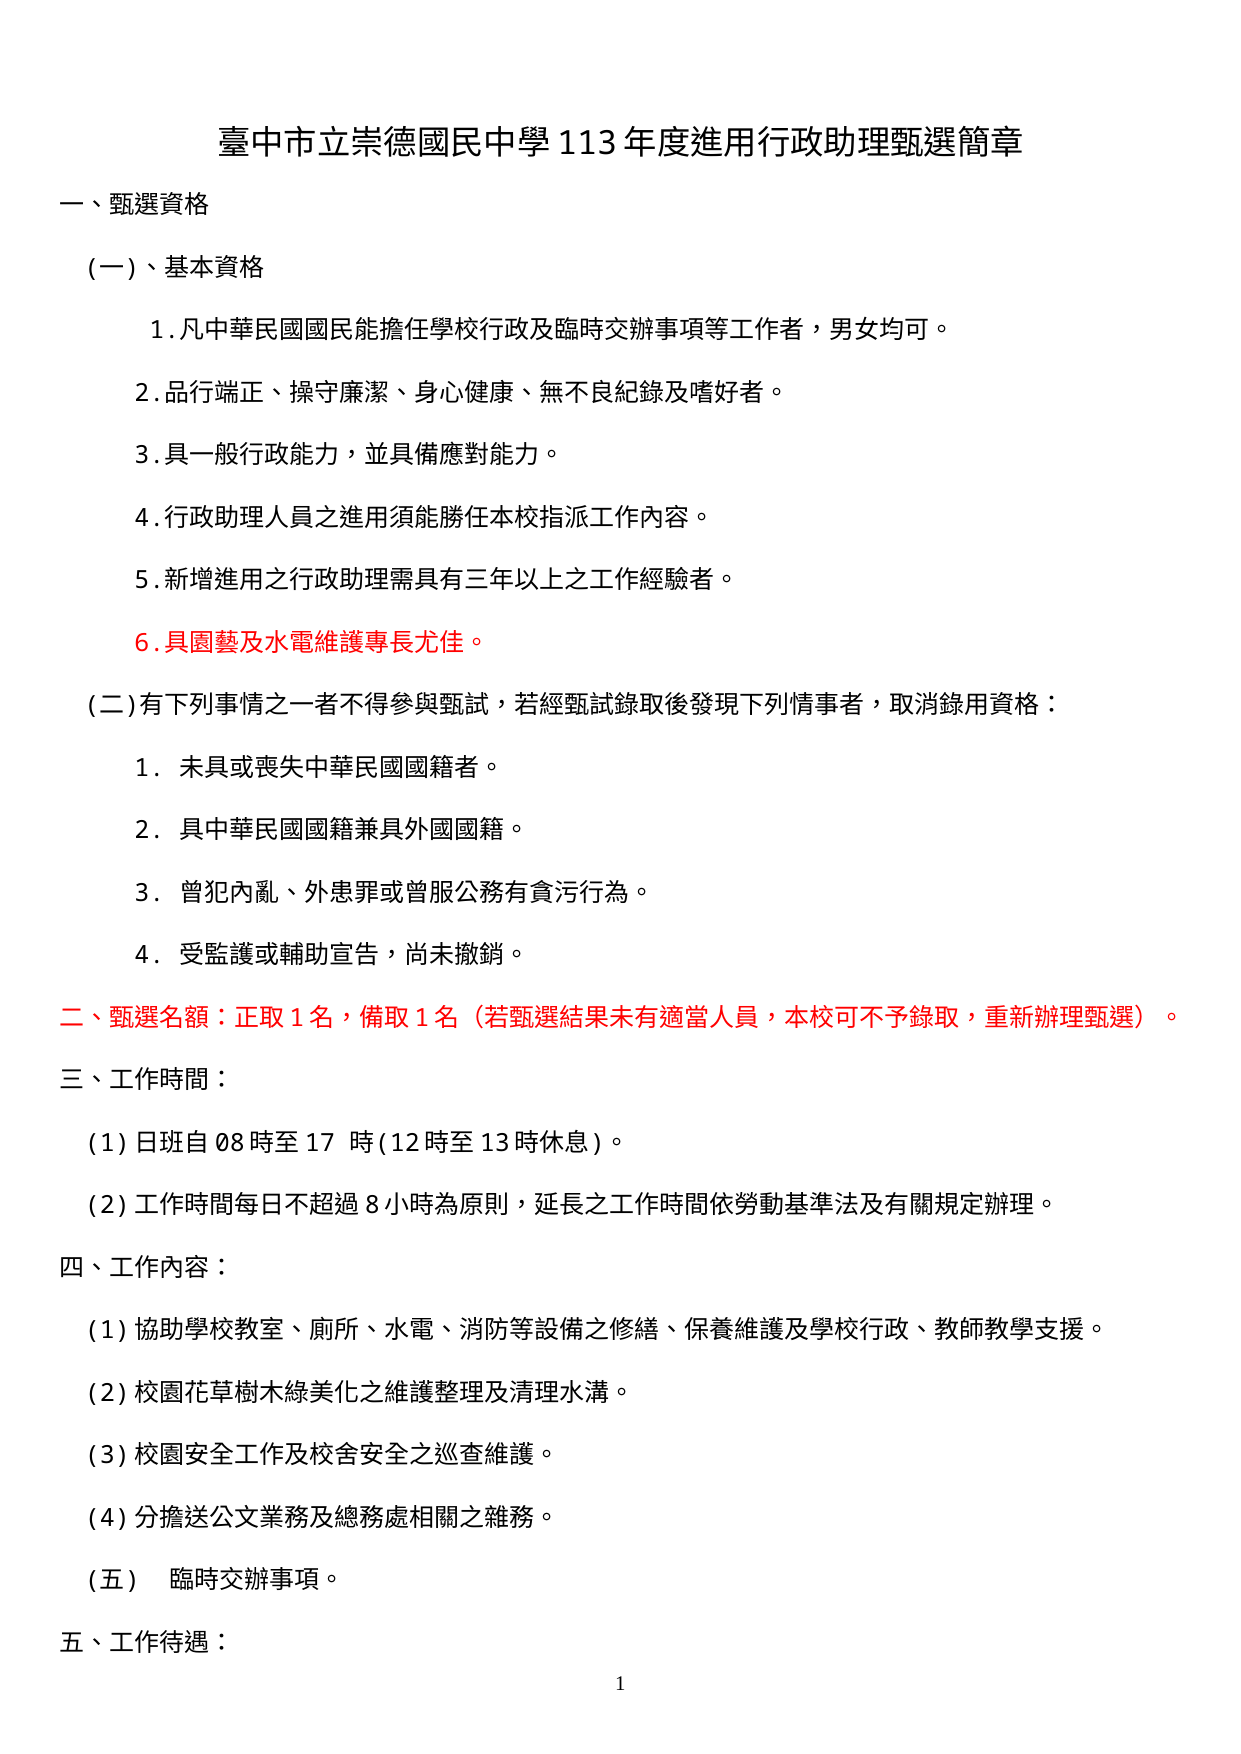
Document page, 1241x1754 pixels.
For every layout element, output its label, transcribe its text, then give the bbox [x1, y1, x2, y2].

text 4.行政助理人員之進用須能勝任本校指派工作內容。 [59, 473, 1181, 536]
list 日班自08時至17 時(12時至13時休息)。 [84, 1098, 1181, 1161]
text (五) 臨時交辦事項。 [84, 1536, 1181, 1598]
list 協助學校教室、廁所、水電、消防等設備之修繕、保養維護及學校行政、教師教學支援。 [84, 1286, 1181, 1348]
text 3.具一般行政能力，並具備應對能力。 [59, 411, 1181, 473]
text 三、工作時間： [59, 1036, 1181, 1098]
text 2. 具中華民國國籍兼具外國國籍。 [59, 786, 1181, 848]
list 分擔送公文業務及總務處相關之雜務。 [84, 1473, 1181, 1536]
text 6.具園藝及水電維護專長尤佳。 [134, 598, 1181, 661]
text 臺中市立崇德國民中學113年度進用行政助理甄選簡章 [59, 98, 1181, 161]
text 4. 受監護或輔助宣告，尚未撤銷。 [59, 911, 1181, 973]
text (二)有下列事情之一者不得參與甄試，若經甄試錄取後發現下列情事者，取消錄用資格： [59, 661, 1181, 723]
text 2.品行端正、操守廉潔、身心健康、無不良紀錄及嗜好者。 [59, 348, 1181, 411]
text 3. 曾犯內亂、外患罪或曾服公務有貪污行為。 [59, 848, 1181, 911]
text 二、甄選名額：正取1名，備取1名（若甄選結果未有適當人員，本校可不予錄取，重新辦理甄選）。 [59, 973, 1181, 1036]
text 5.新增進用之行政助理需具有三年以上之工作經驗者。 [134, 536, 1181, 598]
text 一、甄選資格 [59, 161, 1181, 223]
list 校園花草樹木綠美化之維護整理及清理水溝。 [84, 1348, 1181, 1411]
text (一)、基本資格 [59, 223, 1181, 286]
text 1. 未具或喪失中華民國國籍者。 [59, 723, 1181, 786]
list 校園安全工作及校舍安全之巡查維護。 [84, 1411, 1181, 1473]
text 四、工作內容： [59, 1223, 1181, 1286]
text 1.凡中華民國國民能擔任學校行政及臨時交辦事項等工作者，男女均可。 [59, 286, 1181, 348]
text 五、工作待遇： [59, 1598, 1181, 1661]
list 工作時間每日不超過8小時為原則，延長之工作時間依勞動基準法及有關規定辦理。 [84, 1161, 1181, 1223]
